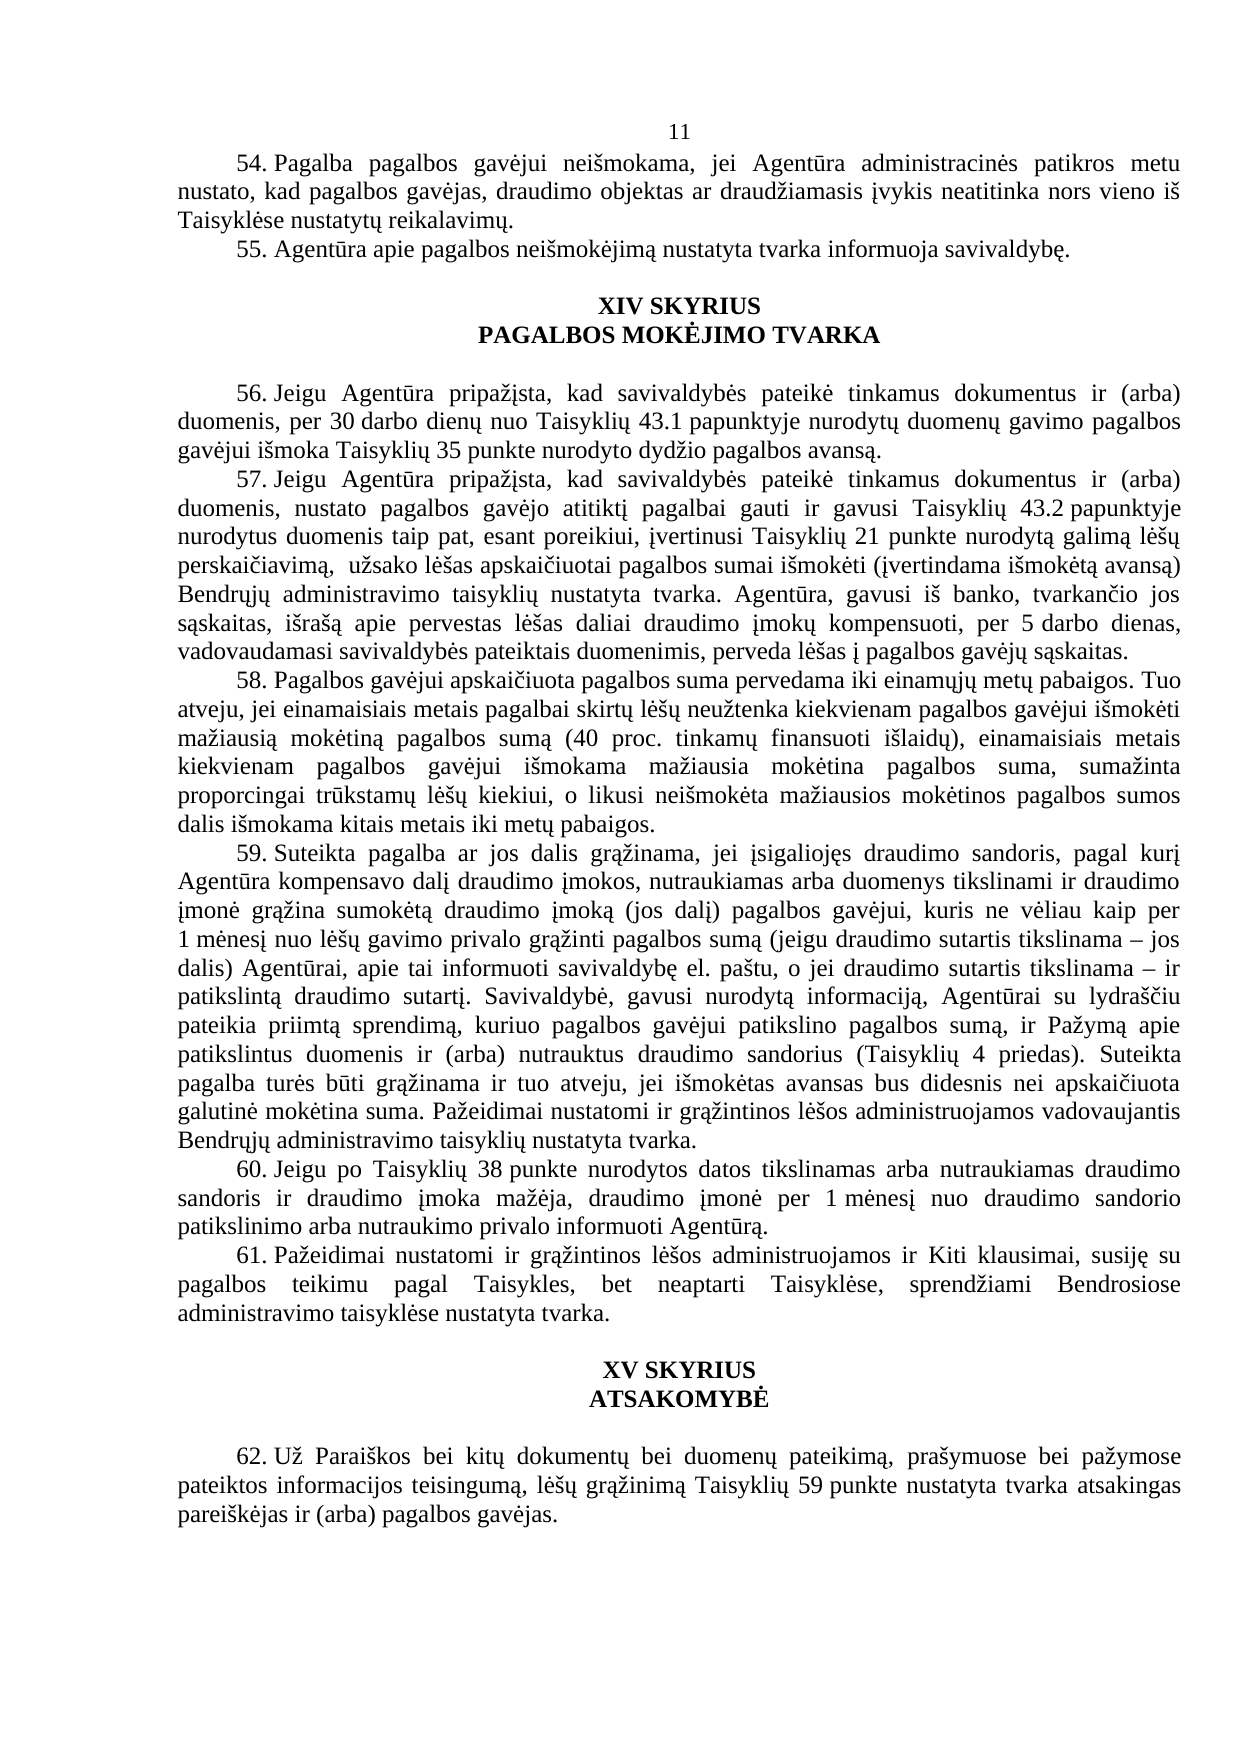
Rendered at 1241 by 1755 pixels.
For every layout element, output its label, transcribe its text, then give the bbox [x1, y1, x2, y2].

text ATSAKOMYBĖ [177, 1384, 1181, 1413]
text PAGALBOS MOKĖJIMO TVARKA [177, 320, 1181, 349]
text 56. Jeigu Agentūra pripažįsta, kad savivaldybės pateikė tinkamus dokumentus ir (arba) duomenis, per 30 darbo dienų nuo Taisyklių 43.1 papunktyje nurodytų duomenų gavimo pagalbos gavėjui išmoka Taisyklių 35 punkte nurodyto dydžio pagalbos avansą. [177, 378, 1181, 464]
text XIV SKYRIUS [177, 291, 1181, 320]
text 57. Jeigu Agentūra pripažįsta, kad savivaldybės pateikė tinkamus dokumentus ir (arba) duomenis, nustato pagalbos gavėjo atitiktį pagalbai gauti ir gavusi Taisyklių 43.2 papunktyje nurodytus duomenis taip pat, esant poreikiui, įvertinusi Taisyklių 21 punkte nurodytą galimą lėšų perskaičiavimą, užsako lėšas apskaičiuotai pagalbos sumai išmokėti (įvertindama išmokėtą avansą) Bendrųjų administravimo taisyklių nustatyta tvarka. Agentūra, gavusi iš banko, tvarkančio jos sąskaitas, išrašą apie pervestas lėšas daliai draudimo įmokų kompensuoti, per 5 darbo dienas, vadovaudamasi savivaldybės pateiktais duomenimis, perveda lėšas į pagalbos gavėjų sąskaitas. [177, 464, 1181, 665]
text 60. Jeigu po Taisyklių 38 punkte nurodytos datos tikslinamas arba nutraukiamas draudimo sandoris ir draudimo įmoka mažėja, draudimo įmonė per 1 mėnesį nuo draudimo sandorio patikslinimo arba nutraukimo privalo informuoti Agentūrą. [177, 1154, 1181, 1240]
text 62. Už Paraiškos bei kitų dokumentų bei duomenų pateikimą, prašymuose bei pažymose pateiktos informacijos teisingumą, lėšų grąžinimą Taisyklių 59 punkte nustatyta tvarka atsakingas pareiškėjas ir (arba) pagalbos gavėjas. [177, 1441, 1181, 1528]
text XV SKYRIUS [177, 1355, 1181, 1384]
text 61. Pažeidimai nustatomi ir grąžintinos lėšos administruojamos ir Kiti klausimai, susiję su pagalbos teikimu pagal Taisykles, bet neaptarti Taisyklėse, sprendžiami Bendrosiose administravimo taisyklėse nustatyta tvarka. [177, 1240, 1181, 1326]
text 58. Pagalbos gavėjui apskaičiuota pagalbos suma pervedama iki einamųjų metų pabaigos. Tuo atveju, jei einamaisiais metais pagalbai skirtų lėšų neužtenka kiekvienam pagalbos gavėjui išmokėti mažiausią mokėtiną pagalbos sumą (40 proc. tinkamų finansuoti išlaidų), einamaisiais metais kiekvienam pagalbos gavėjui išmokama mažiausia mokėtina pagalbos suma, sumažinta proporcingai trūkstamų lėšų kiekiui, o likusi neišmokėta mažiausios mokėtinos pagalbos sumos dalis išmokama kitais metais iki metų pabaigos. [177, 665, 1181, 838]
text 59. Suteikta pagalba ar jos dalis grąžinama, jei įsigaliojęs draudimo sandoris, pagal kurį Agentūra kompensavo dalį draudimo įmokos, nutraukiamas arba duomenys tikslinami ir draudimo įmonė grąžina sumokėtą draudimo įmoką (jos dalį) pagalbos gavėjui, kuris ne vėliau kaip per 1 mėnesį nuo lėšų gavimo privalo grąžinti pagalbos sumą (jeigu draudimo sutartis tikslinama – jos dalis) Agentūrai, apie tai informuoti savivaldybę el. paštu, o jei draudimo sutartis tikslinama – ir patikslintą draudimo sutartį. Savivaldybė, gavusi nurodytą informaciją, Agentūrai su lydraščiu pateikia priimtą sprendimą, kuriuo pagalbos gavėjui patikslino pagalbos sumą, ir Pažymą apie patikslintus duomenis ir (arba) nutrauktus draudimo sandorius (Taisyklių 4 priedas). Suteikta pagalba turės būti grąžinama ir tuo atveju, jei išmokėtas avansas bus didesnis nei apskaičiuota galutinė mokėtina suma. Pažeidimai nustatomi ir grąžintinos lėšos administruojamos vadovaujantis Bendrųjų administravimo taisyklių nustatyta tvarka. [177, 838, 1181, 1154]
text 55. Agentūra apie pagalbos neišmokėjimą nustatyta tvarka informuoja savivaldybę. [177, 234, 1181, 263]
text 54. Pagalba pagalbos gavėjui neišmokama, jei Agentūra administracinės patikros metu nustato, kad pagalbos gavėjas, draudimo objektas ar draudžiamasis įvykis neatitinka nors vieno iš Taisyklėse nustatytų reikalavimų. [177, 148, 1181, 234]
